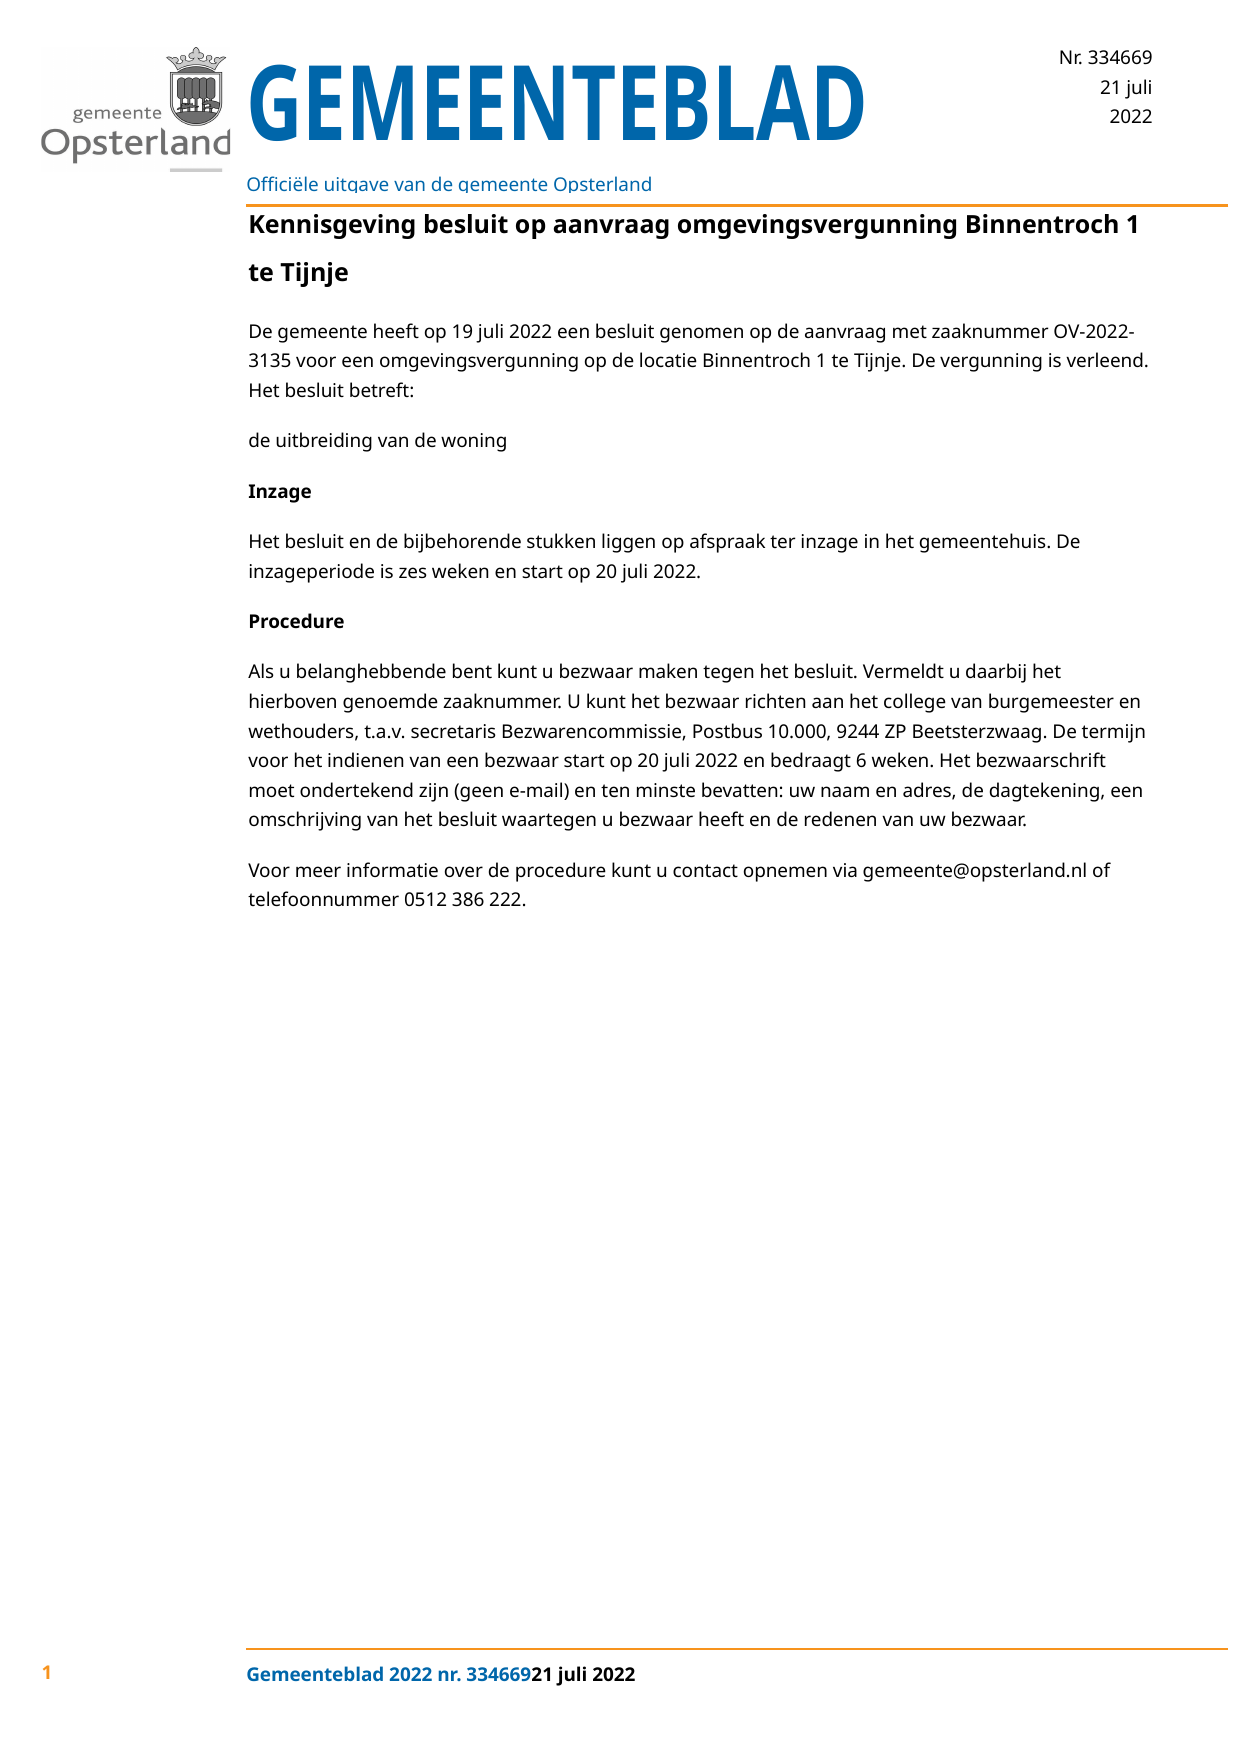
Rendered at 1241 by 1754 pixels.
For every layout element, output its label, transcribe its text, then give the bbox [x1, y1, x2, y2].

picture [41, 47, 231, 172]
text Procedure [248, 608, 1152, 634]
text Kennisgeving besluit op aanvraag omgevingsvergunning Binnentroch 1 te Tijnje [248, 207, 1152, 288]
text de uitbreiding van de woning [248, 427, 1152, 453]
text De gemeente heeft op 19 juli 2022 een besluit genomen op de aanvraag met zaaknummer OV-2022-3135 voor een omgevingsvergunning op de locatie Binnentroch 1 te Tijnje. De vergunning is verleend. Het besluit betreft: [248, 318, 1152, 403]
text Het besluit en de bijbehorende stukken liggen op afspraak ter inzage in het gemeentehuis. De inzageperiode is zes weken en start op 20 juli 2022. [248, 528, 1152, 584]
text Inzage [248, 478, 1152, 504]
text Als u belanghebbende bent kunt u bezwaar maken tegen het besluit. Vermeldt u daarbij het hierboven genoemde zaaknummer. U kunt het bezwaar richten aan het college van burgemeester en wethouders, t.a.v. secretaris Bezwarencommissie, Postbus 10.000, 9244 ZP Beetsterzwaag. De termijn voor het indienen van een bezwaar start op 20 juli 2022 en bedraagt 6 weken. Het bezwaarschrift moet ondertekend zijn (geen e-mail) en ten minste bevatten: uw naam en adres, de dagtekening, een omschrijving van het besluit waartegen u bezwaar heeft en de redenen van uw bezwaar. [248, 659, 1152, 832]
text Voor meer informatie over de procedure kunt u contact opnemen via gemeente@opsterland.nl of telefoonnummer 0512 386 222. [248, 857, 1152, 912]
